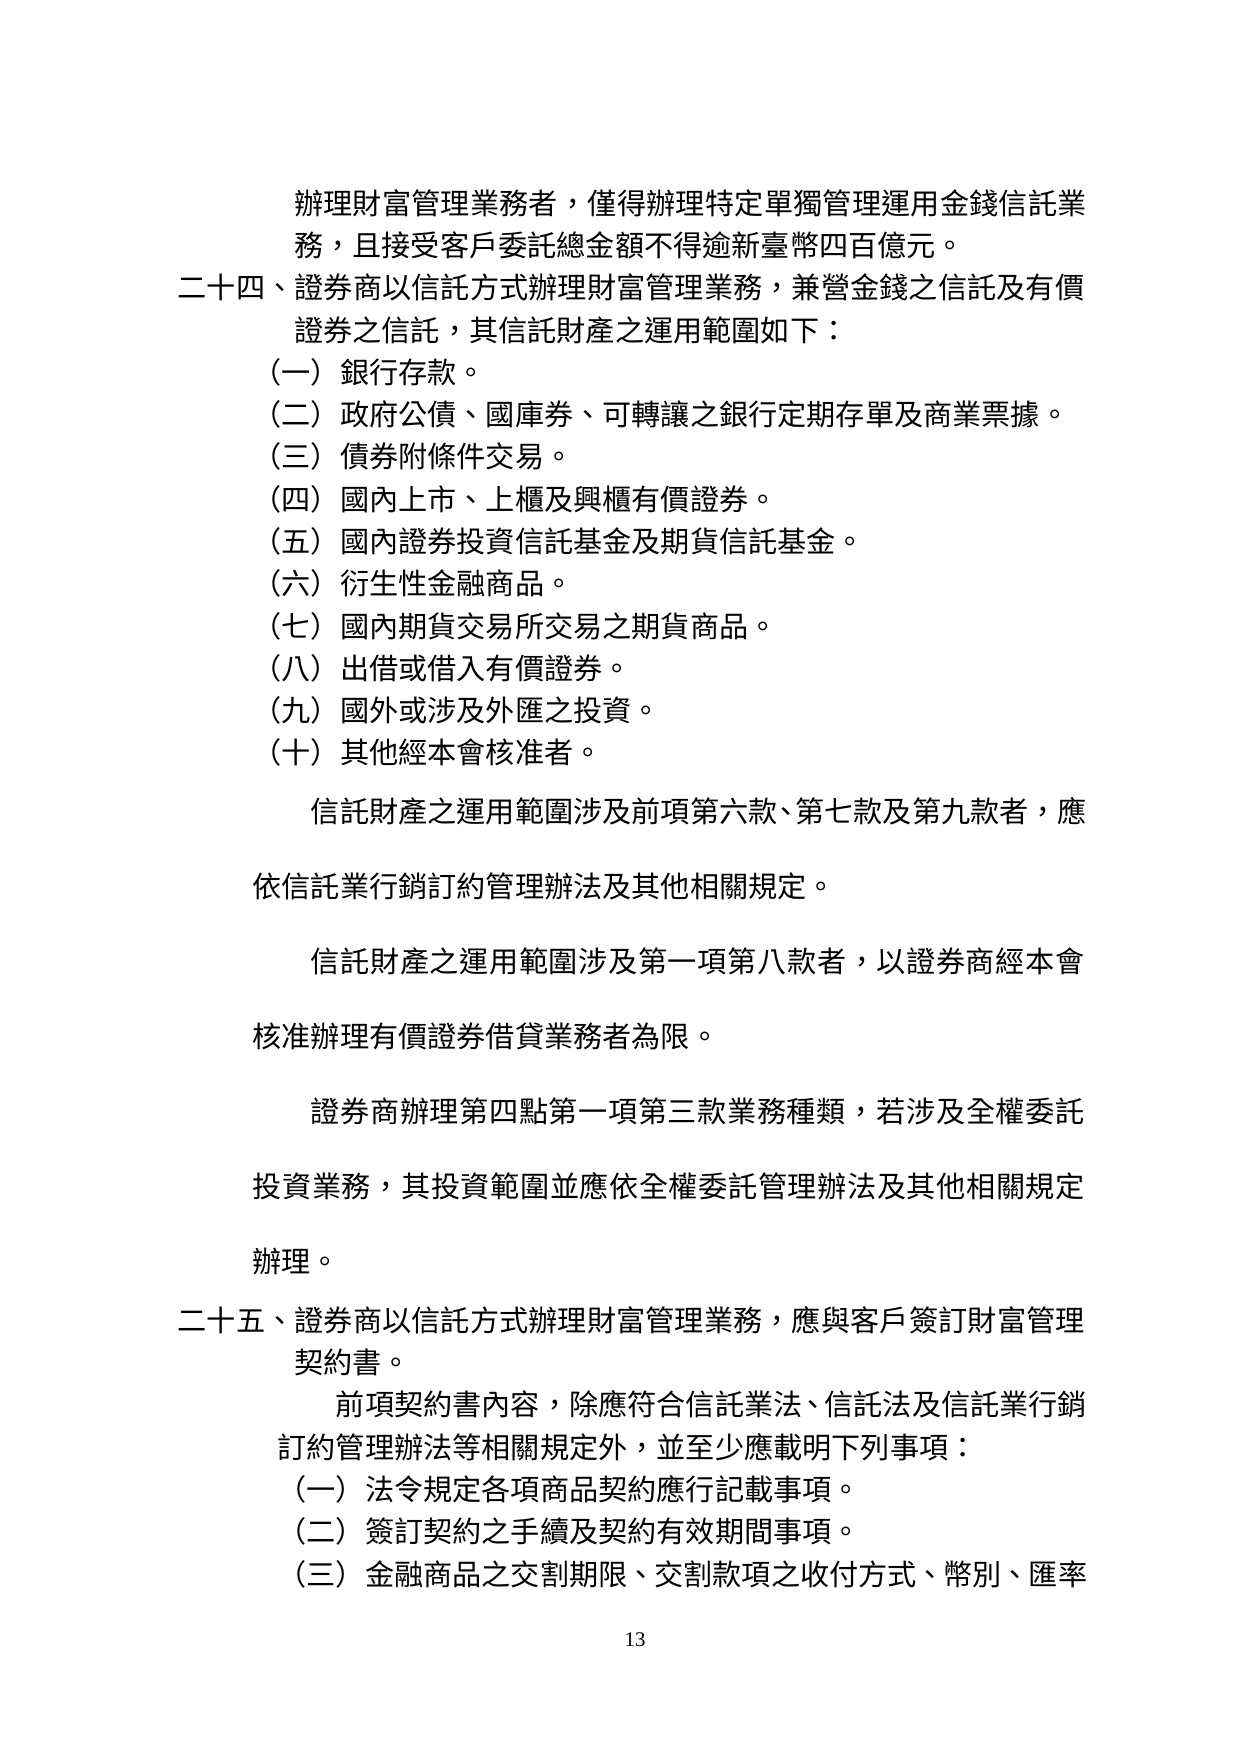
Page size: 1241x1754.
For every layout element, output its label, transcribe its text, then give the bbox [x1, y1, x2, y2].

table_cell 二十五、證券商以信託方式辦理財富管理業務，應與客戶簽訂財富管理契約書。 前項契約書內容，除應符合信託業法、信託法及信託業行銷訂約管理辦法等相關規定外，並至少應載明下列事項： （一）法令規定各項商品契約應行記載事項。 （二）簽訂契約之手續及契約有效期間事項。 （三）金融商品之交割期限、交割款項之收付方式、幣別、匯率 [174, 1298, 1089, 1593]
table_cell 二十四、證券商以信託方式辦理財富管理業務，兼營金錢之信託及有價證券之信託，其信託財產之運用範圍如下： （一）銀行存款。 （二）政府公債、國庫券、可轉讓之銀行定期存單及商業票據。 （三）債券附條件交易。 （四）國內上市、上櫃及興櫃有價證券。 （五）國內證券投資信託基金及期貨信託基金。 （六）衍生性金融商品。 （七）國內期貨交易所交易之期貨商品。 （八）出借或借入有價證券。 （九）國外或涉及外匯之投資。 （十）其他經本會核准者。 信託財產之運用範圍涉及前項第六款、第七款及第九款者，應依信託業行銷訂約管理辦法及其他相關規定。 信託財產之運用範圍涉及第一項第八款者，以證券商經本會核准辦理有價證券借貸業務者為限。 證券商辦理第四點第一項第三款業務種類，若涉及全權委託投資業務，其投資範圍並應依全權委託管理辦法及其他相關規定辦理。 [174, 265, 1089, 1297]
table_cell 辦理財富管理業務者，僅得辦理特定單獨管理運用金錢信託業務，且接受客戶委託總金額不得逾新臺幣四百億元。 [174, 180, 1089, 265]
